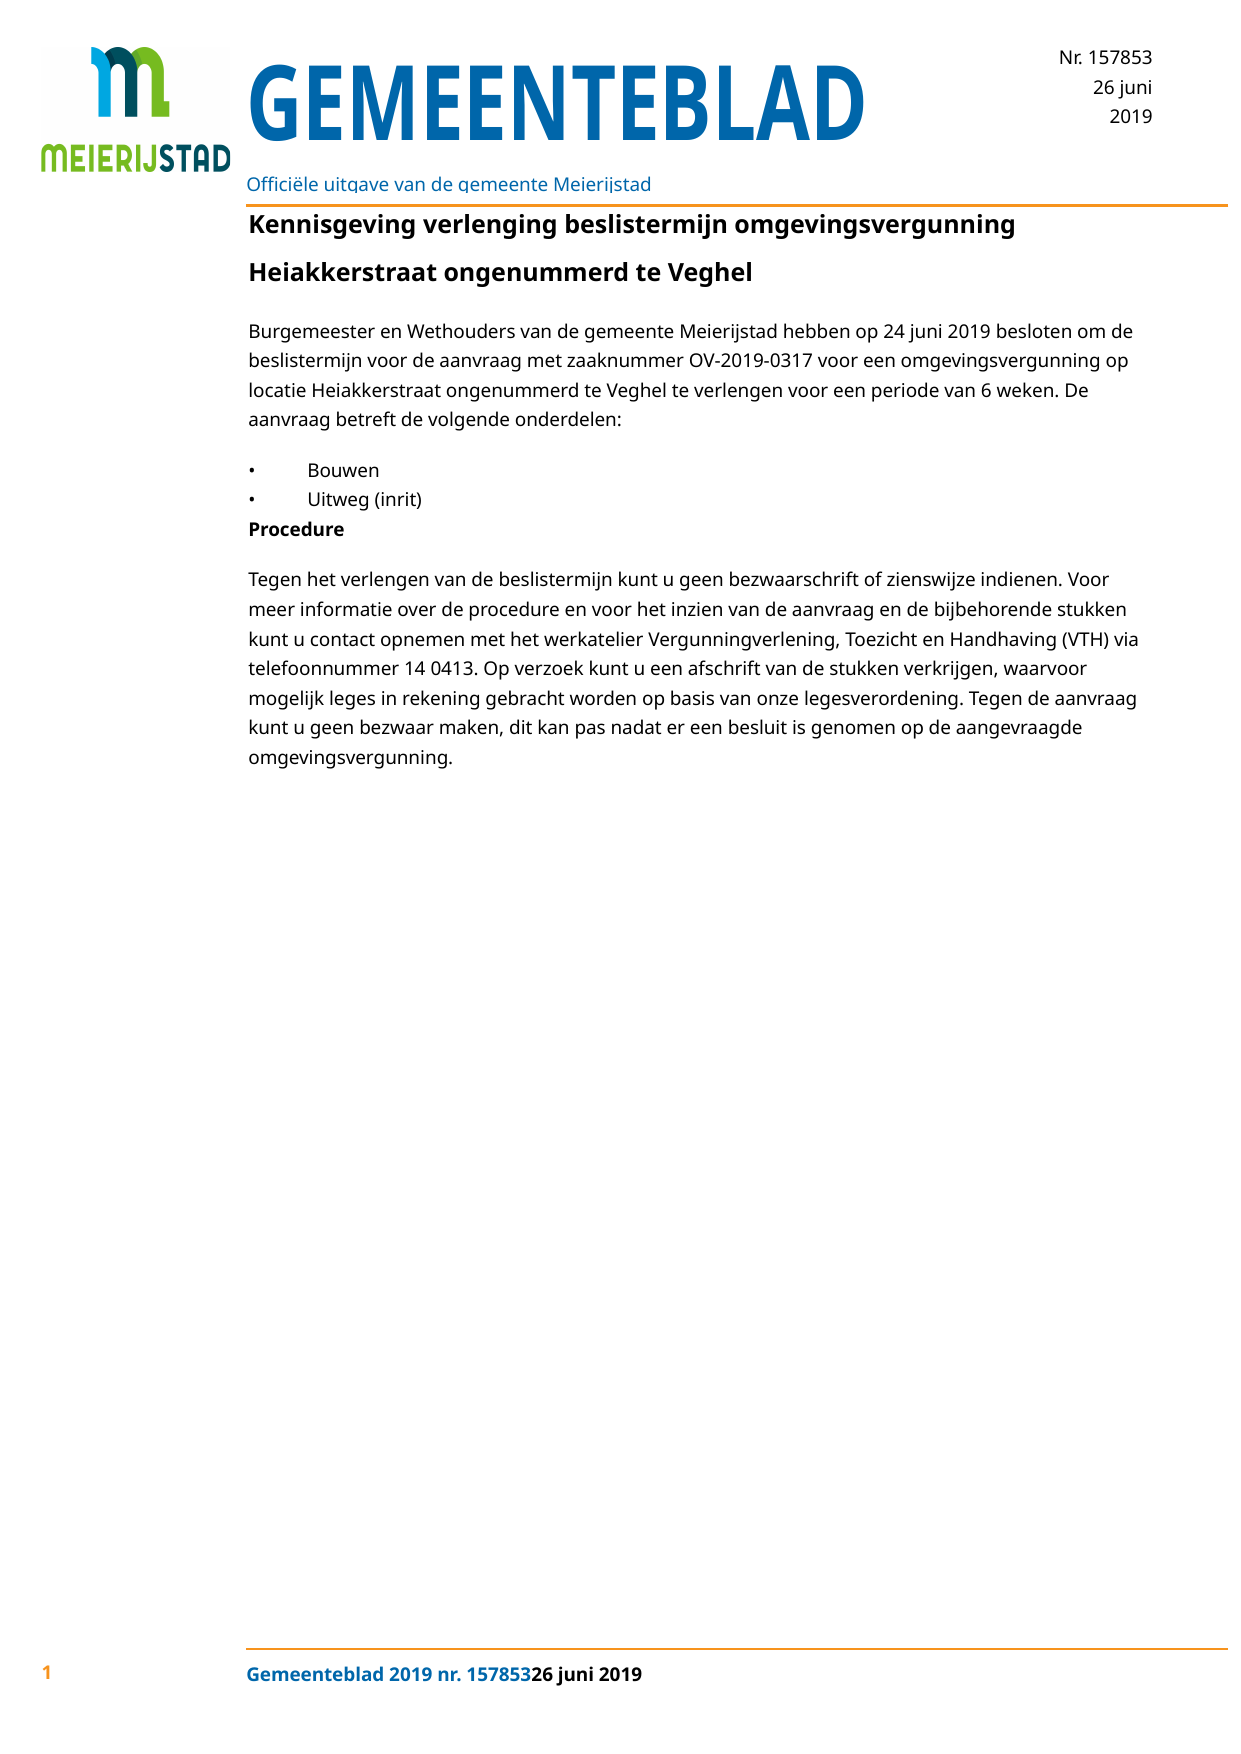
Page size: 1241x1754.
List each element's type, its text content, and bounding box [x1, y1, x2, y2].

text Procedure [248, 516, 1152, 542]
list Bouwen [248, 457, 1152, 483]
text Kennisgeving verlenging beslistermijn omgevingsvergunning Heiakkerstraat ongenummerd te Veghel [248, 207, 1152, 288]
text Burgemeester en Wethouders van de gemeente Meierijstad hebben op 24 juni 2019 besloten om de beslistermijn voor de aanvraag met zaaknummer OV-2019-0317 voor een omgevingsvergunning op locatie Heiakkerstraat ongenummerd te Veghel te verlengen voor een periode van 6 weken. De aanvraag betreft de volgende onderdelen: [248, 318, 1152, 432]
list Uitweg (inrit) [248, 487, 1152, 512]
text Tegen het verlengen van de beslistermijn kunt u geen bezwaarschrift of zienswijze indienen. Voor meer informatie over de procedure en voor het inzien van de aanvraag en de bijbehorende stukken kunt u contact opnemen met het werkatelier Vergunningverlening, Toezicht en Handhaving (VTH) via telefoonnummer 14 0413. Op verzoek kunt u een afschrift van de stukken verkrijgen, waarvoor mogelijk leges in rekening gebracht worden op basis van onze legesverordening. Tegen de aanvraag kunt u geen bezwaar maken, dit kan pas nadat er een besluit is genomen op de aangevraagde omgevingsvergunning. [248, 567, 1152, 770]
picture [41, 47, 231, 172]
